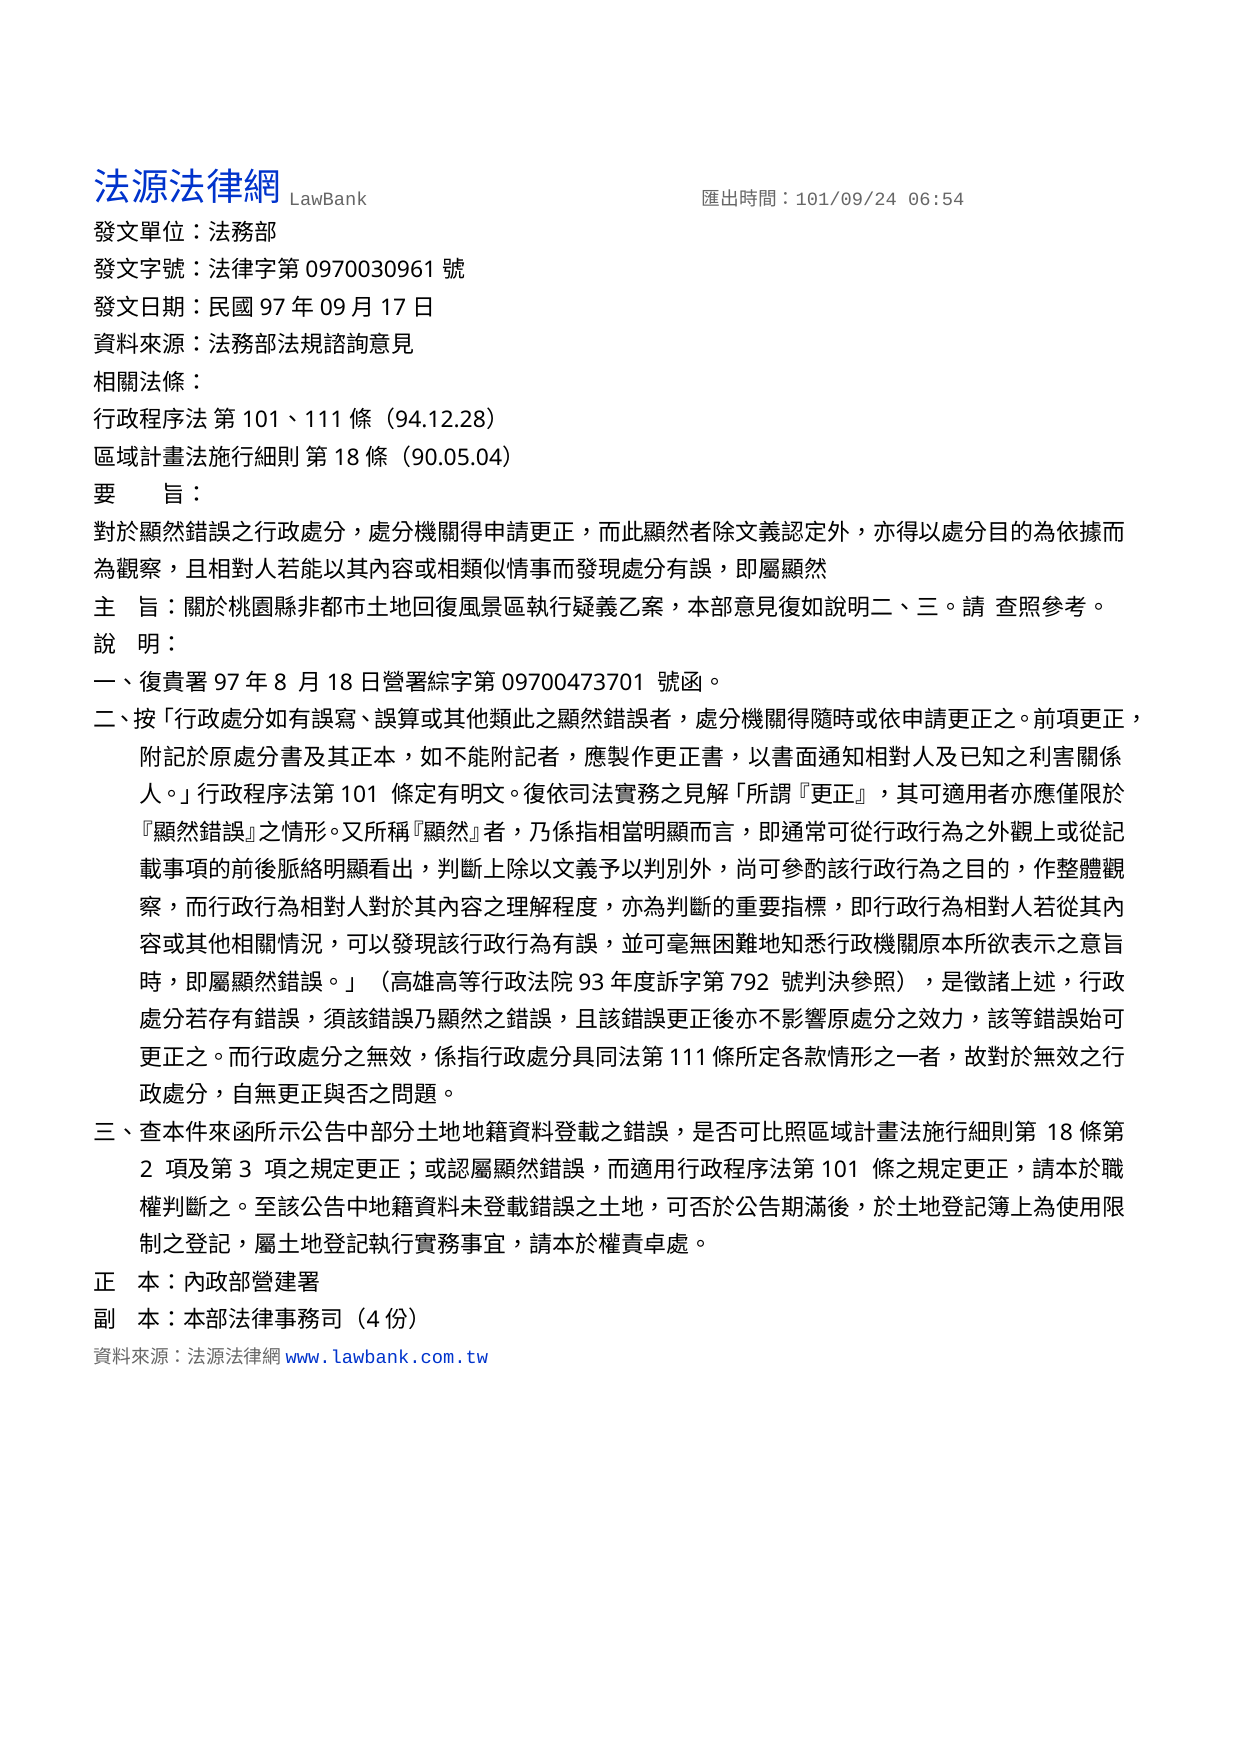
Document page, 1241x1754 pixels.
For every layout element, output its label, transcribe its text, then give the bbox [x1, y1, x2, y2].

text 法源法律網LawBank 匯出時間：101/09/24 06:54 [94, 136, 1125, 211]
text 一、復貴署 97 年 8 月 18 日營署綜字第 09700473701 號函。 [94, 661, 1125, 699]
text 主 旨：關於桃園縣非都市土地回復風景區執行疑義乙案，本部意見復如說明二、三。請 查照參考。 [94, 586, 1125, 624]
text 副 本：本部法律事務司（4 份） [94, 1299, 1125, 1336]
text 要 旨： [94, 474, 1125, 511]
text 資料來源：法源法律網 www.lawbank.com.tw [94, 1336, 1125, 1374]
text 說 明： [94, 624, 1125, 661]
text 二、按「行政處分如有誤寫、誤算或其他類此之顯然錯誤者，處分機關得隨時或依申請更正之。前項更正，附記於原處分書及其正本，如不能附記者，應製作更正書，以書面通知相對人及已知之利害關係人。」行政程序法第 101 條定有明文。復依司法實務之見解「所謂『更正』，其可適用者亦應僅限於『顯然錯誤』之情形。又所稱『顯然』者，乃係指相當明顯而言，即通常可從行政行為之外觀上或從記載事項的前後脈絡明顯看出，判斷上除以文義予以判別外，尚可參酌該行政行為之目的，作整體觀察，而行政行為相對人對於其內容之理解程度，亦為判斷的重要指標，即行政行為相對人若從其內容或其他相關情況，可以發現該行政行為有誤，並可毫無困難地知悉行政機關原本所欲表示之意旨時，即屬顯然錯誤。」（高雄高等行政法院 93 年度訴字第 792 號判決參照），是徵諸上述，行政處分若存有錯誤，須該錯誤乃顯然之錯誤，且該錯誤更正後亦不影響原處分之效力，該等錯誤始可更正之。而行政處分之無效，係指行政處分具同法第111條所定各款情形之一者，故對於無效之行政處分，自無更正與否之問題。 [94, 699, 1125, 1111]
text 相關法條： [94, 361, 1125, 399]
text 正 本：內政部營建署 [94, 1261, 1125, 1299]
text 發文字號：法律字第 0970030961 號 [94, 249, 1125, 286]
text 三、查本件來函所示公告中部分土地地籍資料登載之錯誤，是否可比照區域計畫法施行細則第 18 條第 2 項及第 3 項之規定更正；或認屬顯然錯誤，而適用行政程序法第 101 條之規定更正，請本於職權判斷之。至該公告中地籍資料未登載錯誤之土地，可否於公告期滿後，於土地登記簿上為使用限制之登記，屬土地登記執行實務事宜，請本於權責卓處。 [94, 1111, 1125, 1261]
text 發文日期：民國 97 年 09 月 17 日 [94, 286, 1125, 324]
text 行政程序法 第 101、111 條（94.12.28） 區域計畫法施行細則 第 18 條（90.05.04） [94, 399, 1125, 474]
text 資料來源：法務部法規諮詢意見 [94, 324, 1125, 361]
text 發文單位：法務部 [94, 211, 1125, 249]
text 對於顯然錯誤之行政處分，處分機關得申請更正，而此顯然者除文義認定外，亦得以處分目的為依據而為觀察，且相對人若能以其內容或相類似情事而發現處分有誤，即屬顯然 [94, 511, 1125, 586]
